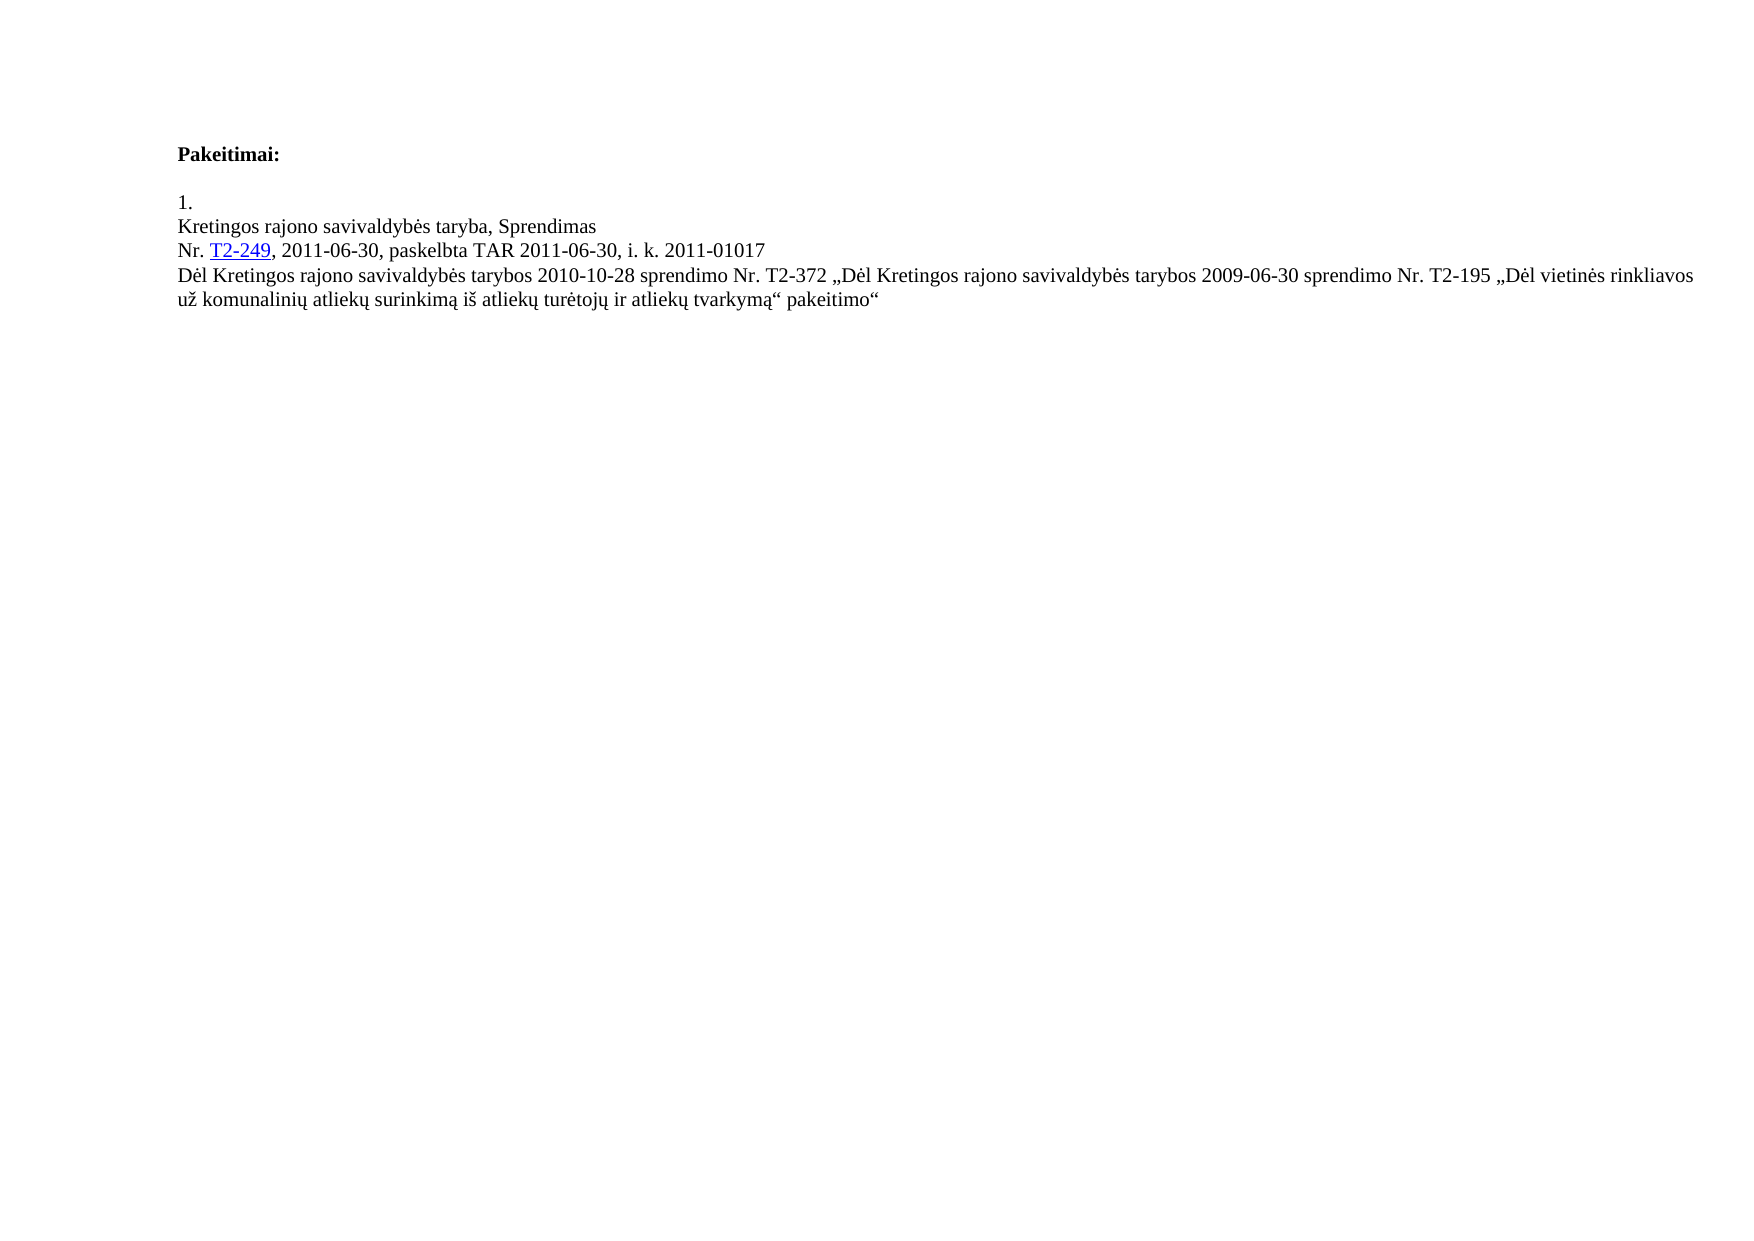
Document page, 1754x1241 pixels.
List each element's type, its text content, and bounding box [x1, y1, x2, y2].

text Dėl Kretingos rajono savivaldybės tarybos 2010-10-28 sprendimo Nr. T2-372 „Dėl Kretingos rajono savivaldybės tarybos 2009-06-30 sprendimo Nr. T2-195 „Dėl vietinės rinkliavos už komunalinių atliekų surinkimą iš atliekų turėtojų ir atliekų tvarkymą“ pakeitimo“ [177, 262, 1695, 311]
text Pakeitimai: [177, 142, 1695, 166]
text Nr. T2-249, 2011-06-30, paskelbta TAR 2011-06-30, i. k. 2011-01017 [177, 238, 1695, 262]
text Kretingos rajono savivaldybės taryba, Sprendimas [177, 214, 1695, 238]
text 1. [177, 190, 1695, 214]
